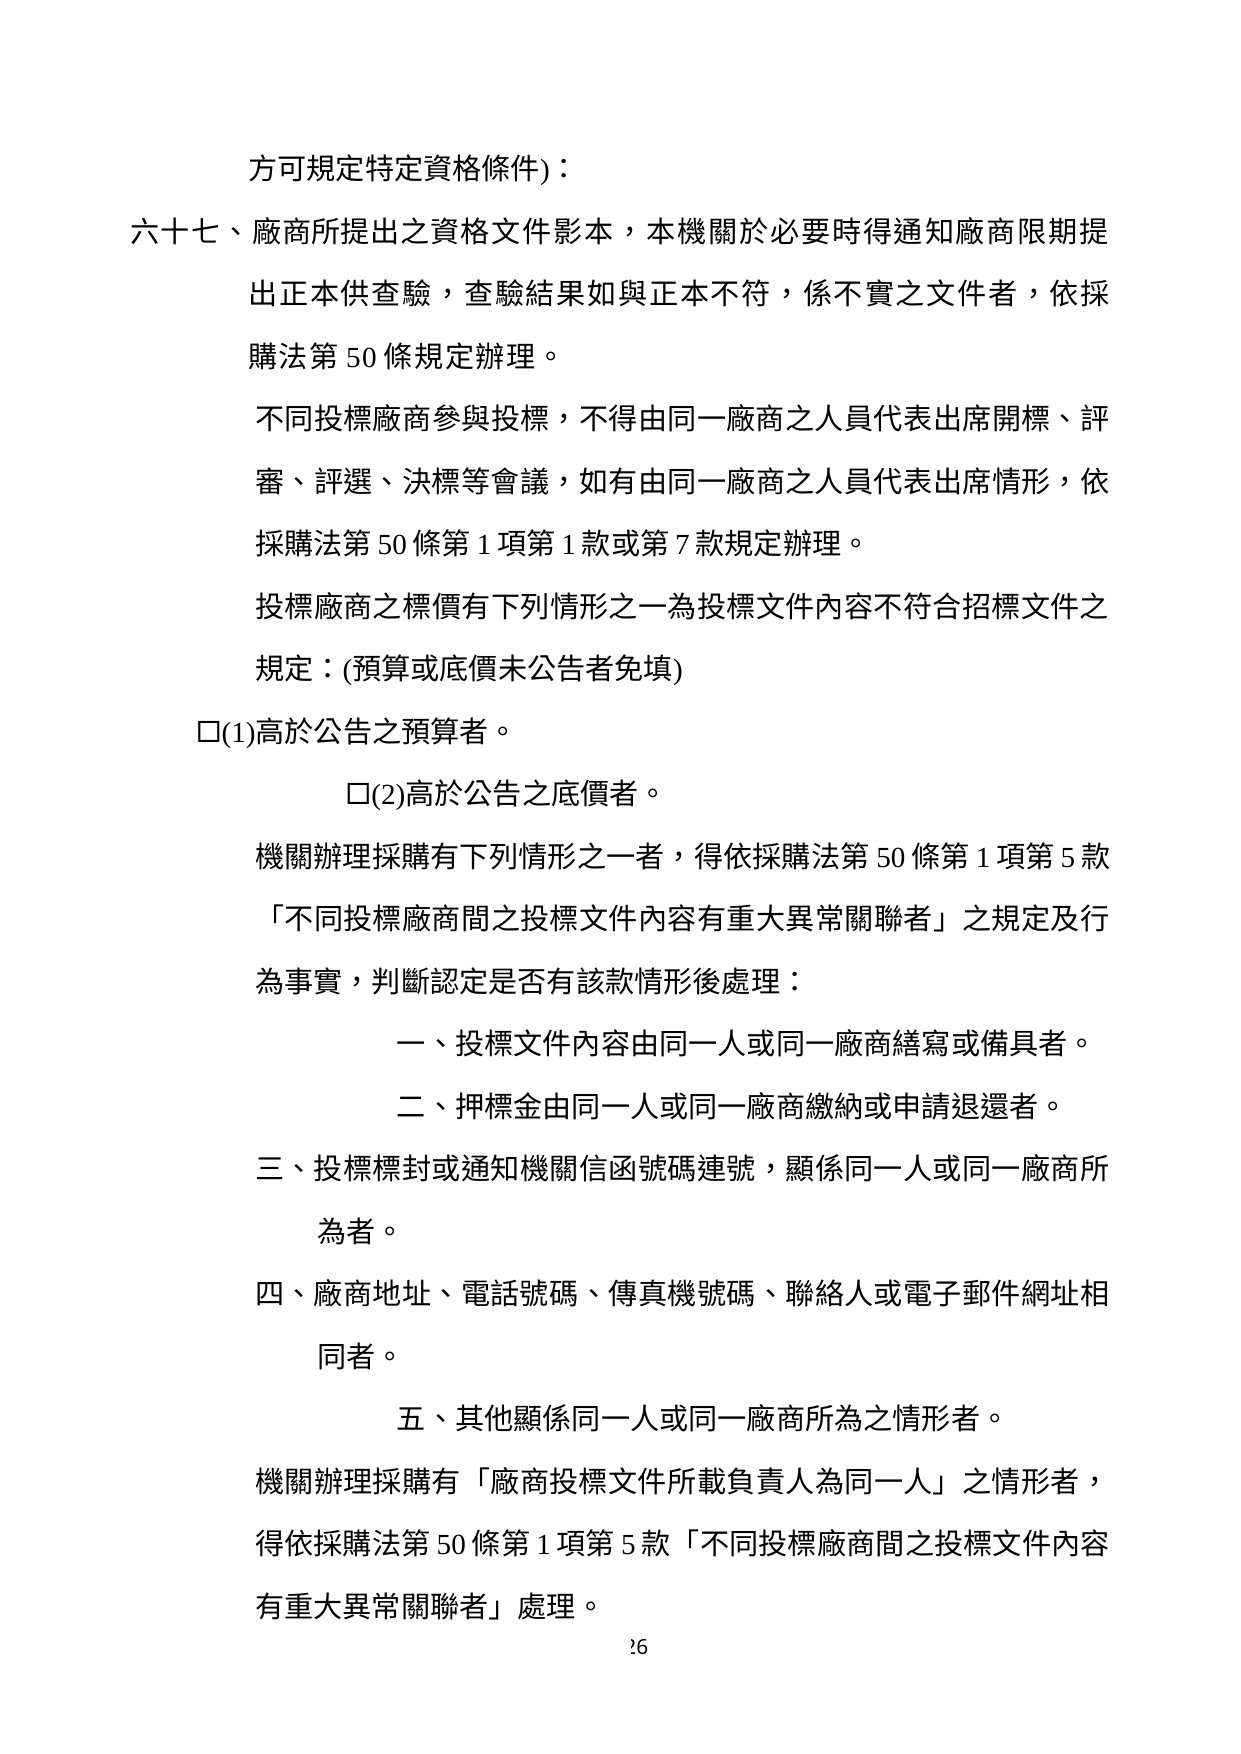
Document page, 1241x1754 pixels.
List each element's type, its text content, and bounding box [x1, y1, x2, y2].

text 機關辦理採購有下列情形之一者，得依採購法第50條第1項第5款「不同投標廠商間之投標文件內容有重大異常關聯者」之規定及行為事實，判斷認定是否有該款情形後處理： [255, 813, 1110, 1000]
list 廠商所提出之資格文件影本，本機關於必要時得通知廠商限期提出正本供查驗，查驗結果如與正本不符，係不實之文件者，依採購法第50條規定辦理。 [130, 188, 1110, 375]
text 不同投標廠商參與投標，不得由同一廠商之人員代表出席開標、評審、評選、決標等會議，如有由同一廠商之人員代表出席情形，依採購法第50條第1項第1款或第7款規定辦理。 [255, 375, 1110, 563]
text 投標廠商之標價有下列情形之一為投標文件內容不符合招標文件之規定：(預算或底價未公告者免填) [255, 563, 1110, 688]
text (1)高於公告之預算者。 [130, 688, 1110, 750]
text 機關辦理採購有「廠商投標文件所載負責人為同一人」之情形者，得依採購法第50條第1項第5款「不同投標廠商間之投標文件內容有重大異常關聯者」處理。 [255, 1438, 1110, 1625]
text 三、投標標封或通知機關信函號碼連號，顯係同一人或同一廠商所為者。 [255, 1125, 1110, 1250]
list 方可規定特定資格條件)： [130, 125, 1110, 188]
text 一、投標文件內容由同一人或同一廠商繕寫或備具者。 [397, 1000, 1110, 1063]
text (2)高於公告之底價者。 [287, 750, 1110, 813]
text 二、押標金由同一人或同一廠商繳納或申請退還者。 [397, 1063, 1110, 1125]
text 四、廠商地址、電話號碼、傳真機號碼、聯絡人或電子郵件網址相同者。 [255, 1250, 1110, 1375]
text 五、其他顯係同一人或同一廠商所為之情形者。 [397, 1375, 1110, 1438]
